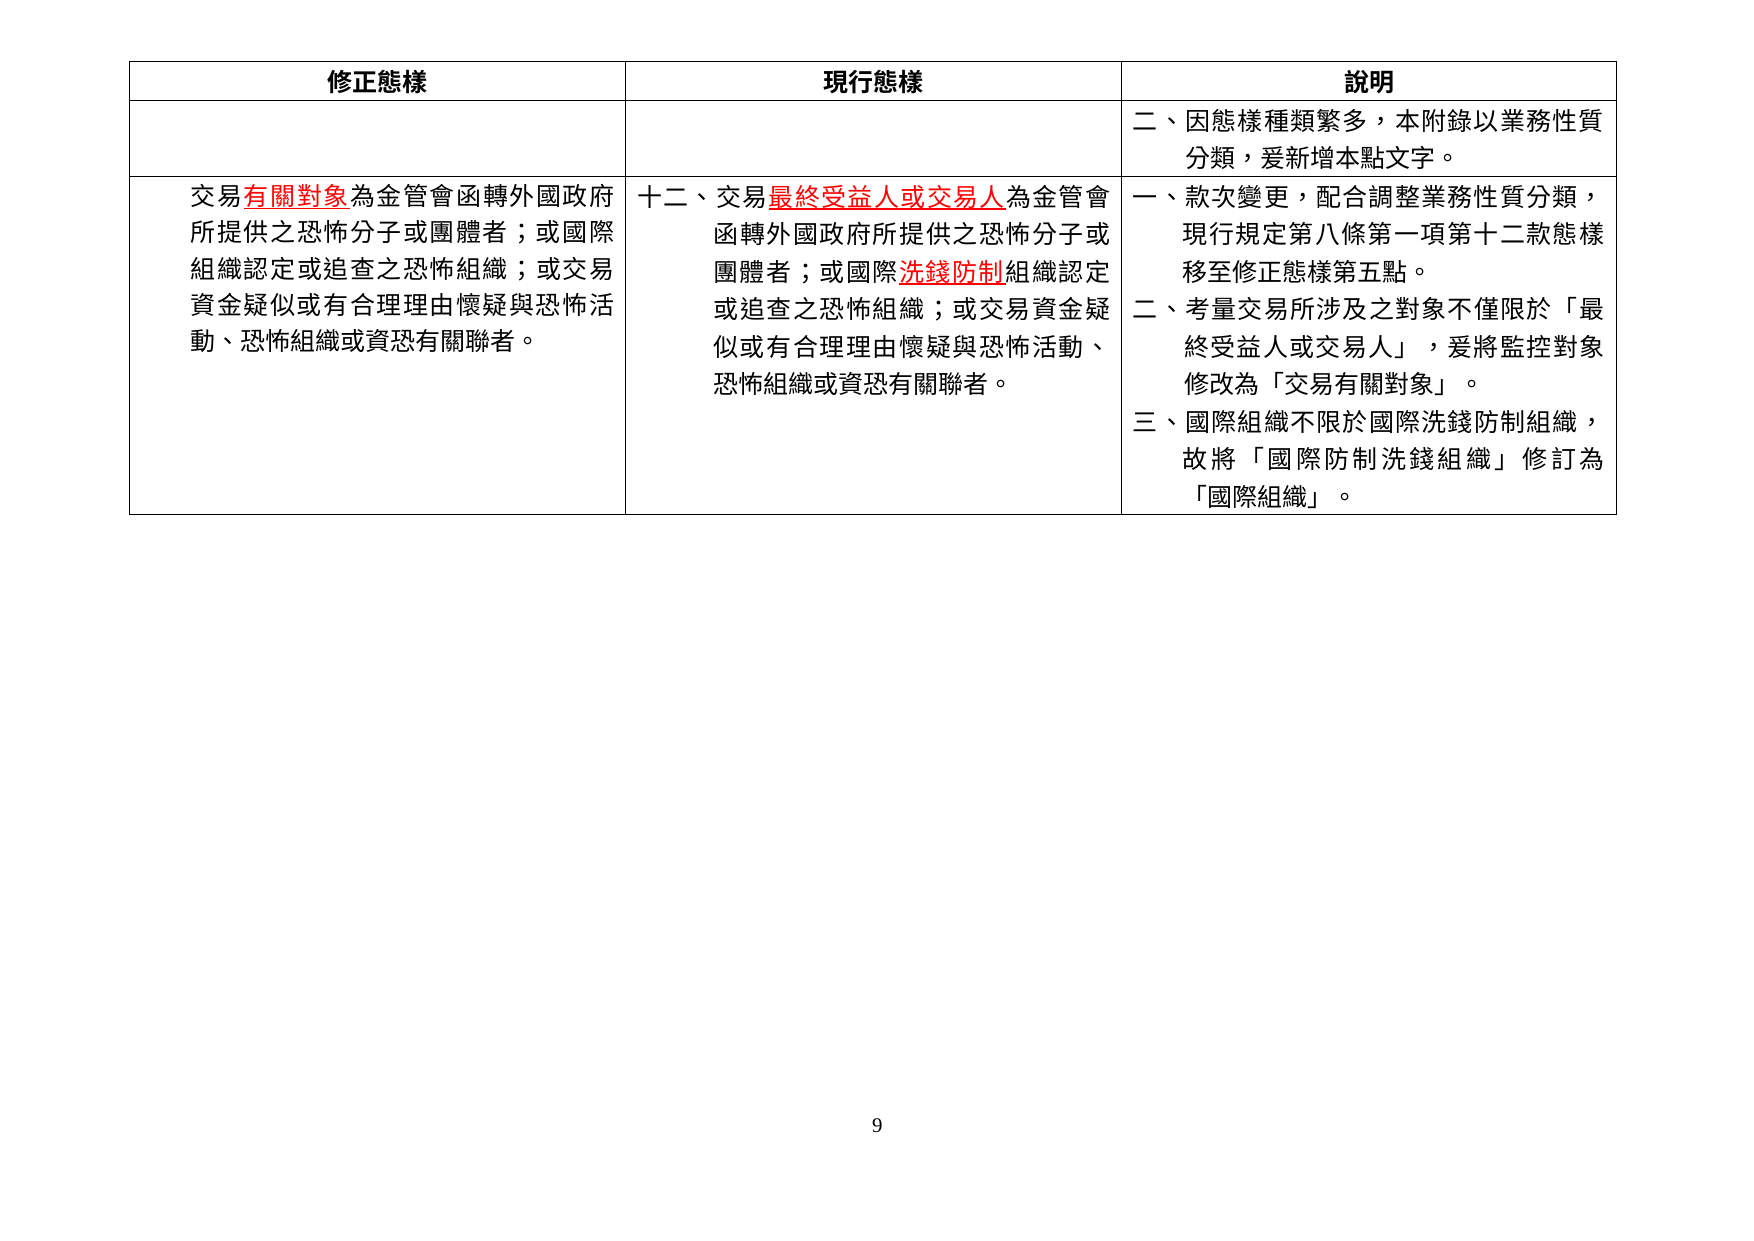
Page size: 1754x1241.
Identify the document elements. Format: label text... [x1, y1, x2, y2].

table_cell 二、因態樣種類繁多，本附錄以業務性質分類，爰新增本點文字。 [1122, 101, 1616, 176]
table_header 說明 [1122, 62, 1616, 99]
table_cell 十二、交易最終受益人或交易人為金管會函轉外國政府所提供之恐怖分子或團體者；或國際洗錢防制組織認定或追查之恐怖組織；或交易資金疑似或有合理理由懷疑與恐怖活動、恐怖組織或資恐有關聯者。 [626, 177, 1121, 514]
table_cell 一、款次變更，配合調整業務性質分類，現行規定第八條第一項第十二款態樣移至修正態樣第五點。 二、考量交易所涉及之對象不僅限於「最終受益人或交易人」，爰將監控對象修改為「交易有關對象」。 三、國際組織不限於國際洗錢防制組織，故將「國際防制洗錢組織」修訂為「國際組織」。 [1122, 177, 1616, 514]
table_cell [130, 101, 625, 176]
table_header 現行態樣 [626, 62, 1121, 99]
table_header 修正態樣 [130, 62, 625, 99]
table_cell 交易有關對象為金管會函轉外國政府所提供之恐怖分子或團體者；或國際組織認定或追查之恐怖組織；或交易資金疑似或有合理理由懷疑與恐怖活動、恐怖組織或資恐有關聯者。 [130, 177, 625, 514]
table_cell [626, 101, 1121, 176]
